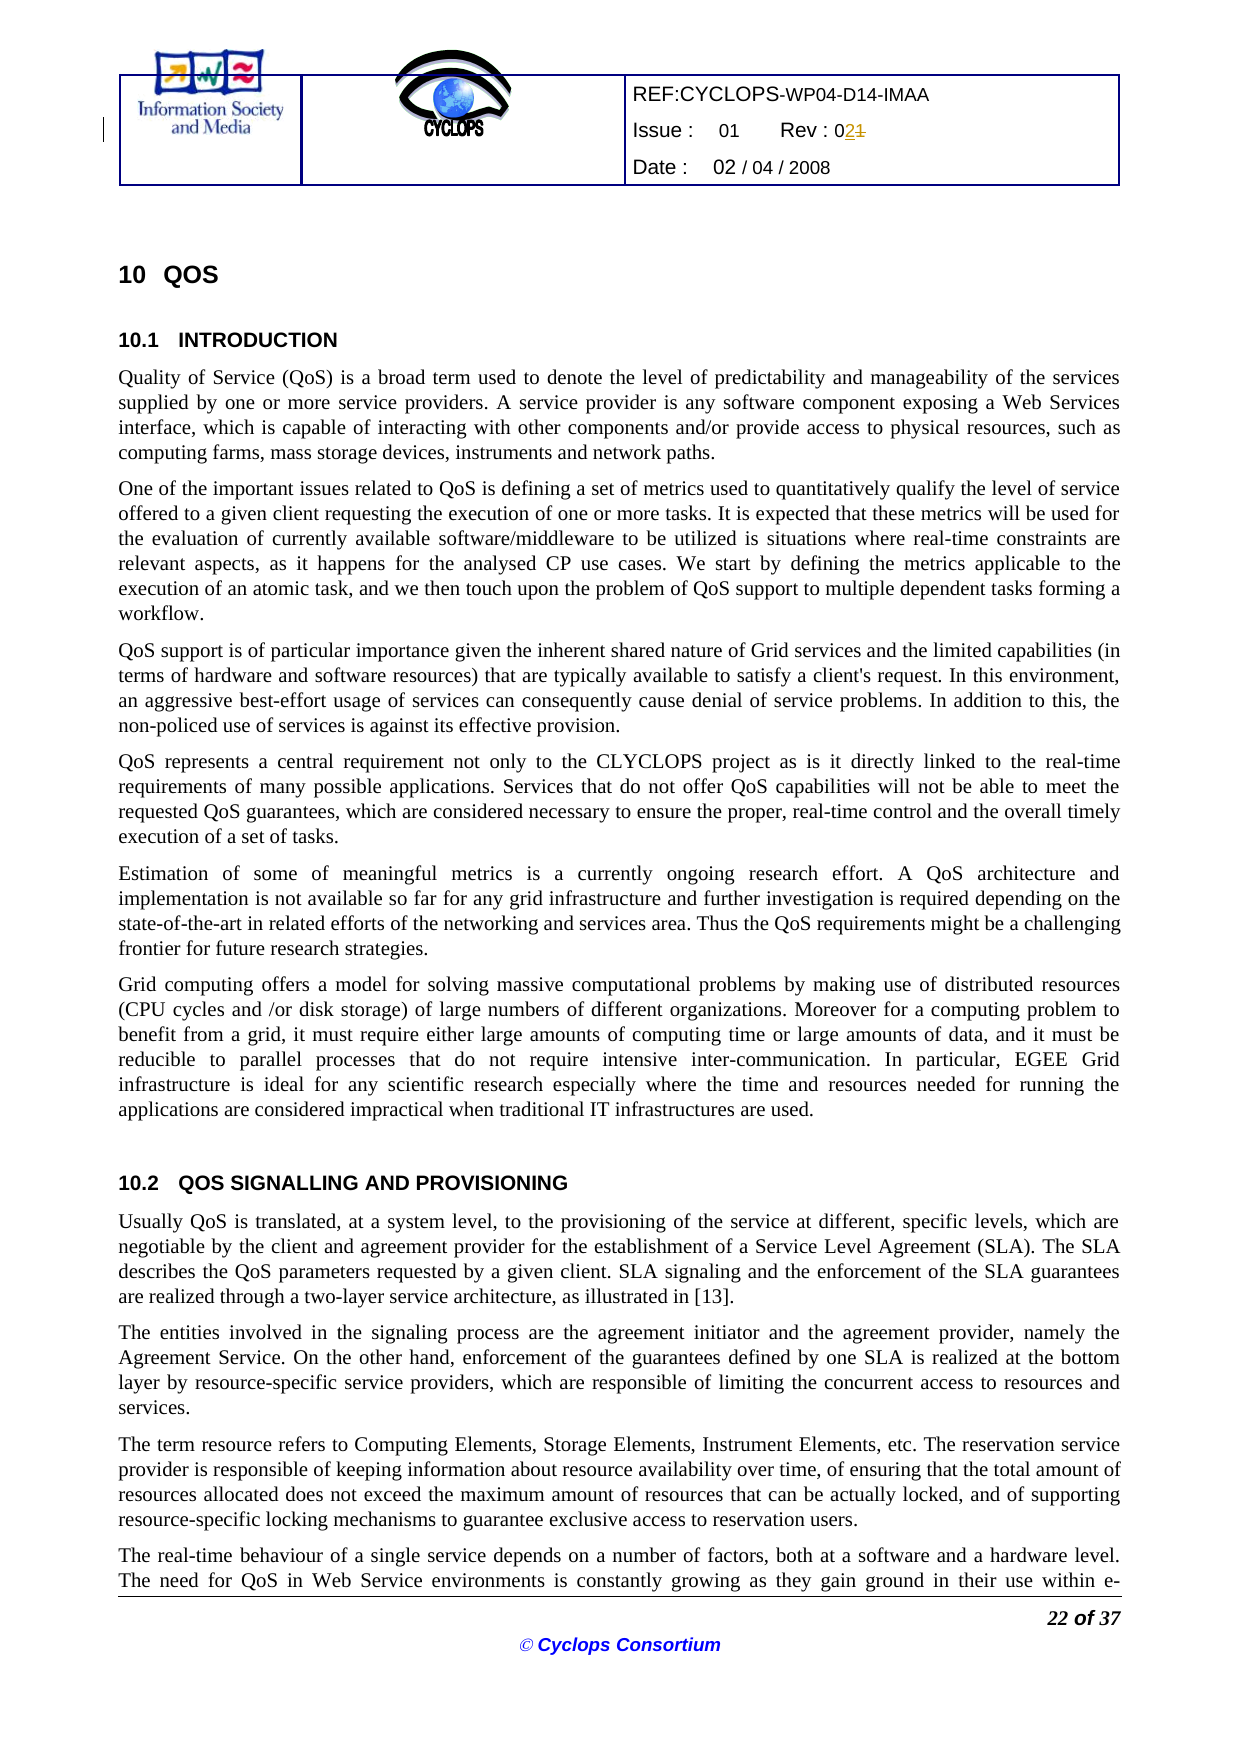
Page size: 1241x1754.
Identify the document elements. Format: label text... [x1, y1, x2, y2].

subtitle QoS signalling and provisioning [118, 1170, 1122, 1195]
picture [395, 49, 512, 74]
text The entities involved in the signaling process are the agreement initiator and the agreement provider, namely the Agreement Service. On the other hand, enforcement of the guarantees defined by one SLA is realized at the bottom layer by resource-specific service providers, which are responsible of limiting the concurrent access to resources and services. [118, 1319, 1122, 1419]
text Usually QoS is translated, at a system level, to the provisioning of the service at different, specific levels, which are negotiable by the client and agreement provider for the establishment of a Service Level Agreement (SLA). The SLA describes the QoS parameters requested by a given client. SLA signaling and the enforcement of the SLA guarantees are realized through a two-layer service architecture, as illustrated in [13]. [118, 1208, 1122, 1308]
subtitle qoS [118, 261, 1122, 289]
text The real-time behaviour of a single service depends on a number of factors, both at a software and a hardware level. The need for QoS in Web Service environments is constantly growing as they gain ground in their use within e- [118, 1542, 1122, 1592]
text QoS represents a central requirement not only to the CLYCLOPS project as is it directly linked to the real-time requirements of many possible applications. Services that do not offer QoS capabilities will not be able to meet the requested QoS guarantees, which are considered necessary to ensure the proper, real-time control and the overall timely execution of a set of tasks. [118, 748, 1122, 848]
picture [137, 49, 284, 74]
text The term resource refers to Computing Elements, Storage Elements, Instrument Elements, etc. The reservation service provider is responsible of keeping information about resource availability over time, of ensuring that the total amount of resources allocated does not exceed the maximum amount of resources that can be actually locked, and of supporting resource-specific locking mechanisms to guarantee exclusive access to reservation users. [118, 1431, 1122, 1531]
picture [395, 76, 512, 124]
subtitle Introduction [118, 326, 1122, 351]
text Quality of Service (QoS) is a broad term used to denote the level of predictability and manageability of the services supplied by one or more service providers. A service provider is any software component exposing a Web Services interface, which is capable of interacting with other components and/or provide access to physical resources, such as computing farms, mass storage devices, instruments and network paths. [118, 364, 1122, 464]
text One of the important issues related to QoS is defining a set of metrics used to quantitatively qualify the level of service offered to a given client requesting the execution of one or more tasks. It is expected that these metrics will be used for the evaluation of currently available software/middleware to be utilized is situations where real-time constraints are relevant aspects, as it happens for the analysed CP use cases. We start by defining the metrics applicable to the execution of an atomic task, and we then touch upon the problem of QoS support to multiple dependent tasks forming a workflow. [118, 475, 1122, 625]
text QoS support is of particular importance given the inherent shared nature of Grid services and the limited capabilities (in terms of hardware and software resources) that are typically available to satisfy a client's request. In this environment, an aggressive best-effort usage of services can consequently cause denial of service problems. In addition to this, the non-policed use of services is against its effective provision. [118, 637, 1122, 737]
text Grid computing offers a model for solving massive computational problems by making use of distributed resources (CPU cycles and /or disk storage) of large numbers of different organizations. Moreover for a computing problem to benefit from a grid, it must require either large amounts of computing time or large amounts of data, and it must be reducible to parallel processes that do not require intensive inter-communication. In particular, EGEE Grid infrastructure is ideal for any scientific research especially where the time and resources needed for running the applications are considered impractical when traditional IT infrastructures are used. [118, 971, 1122, 1121]
text Estimation of some of meaningful metrics is a currently ongoing research effort. A QoS architecture and implementation is not available so far for any grid infrastructure and further investigation is required depending on the state-of-the-art in related efforts of the networking and services area. Thus the QoS requirements might be a challenging frontier for future research strategies. [118, 860, 1122, 960]
picture [137, 76, 284, 135]
